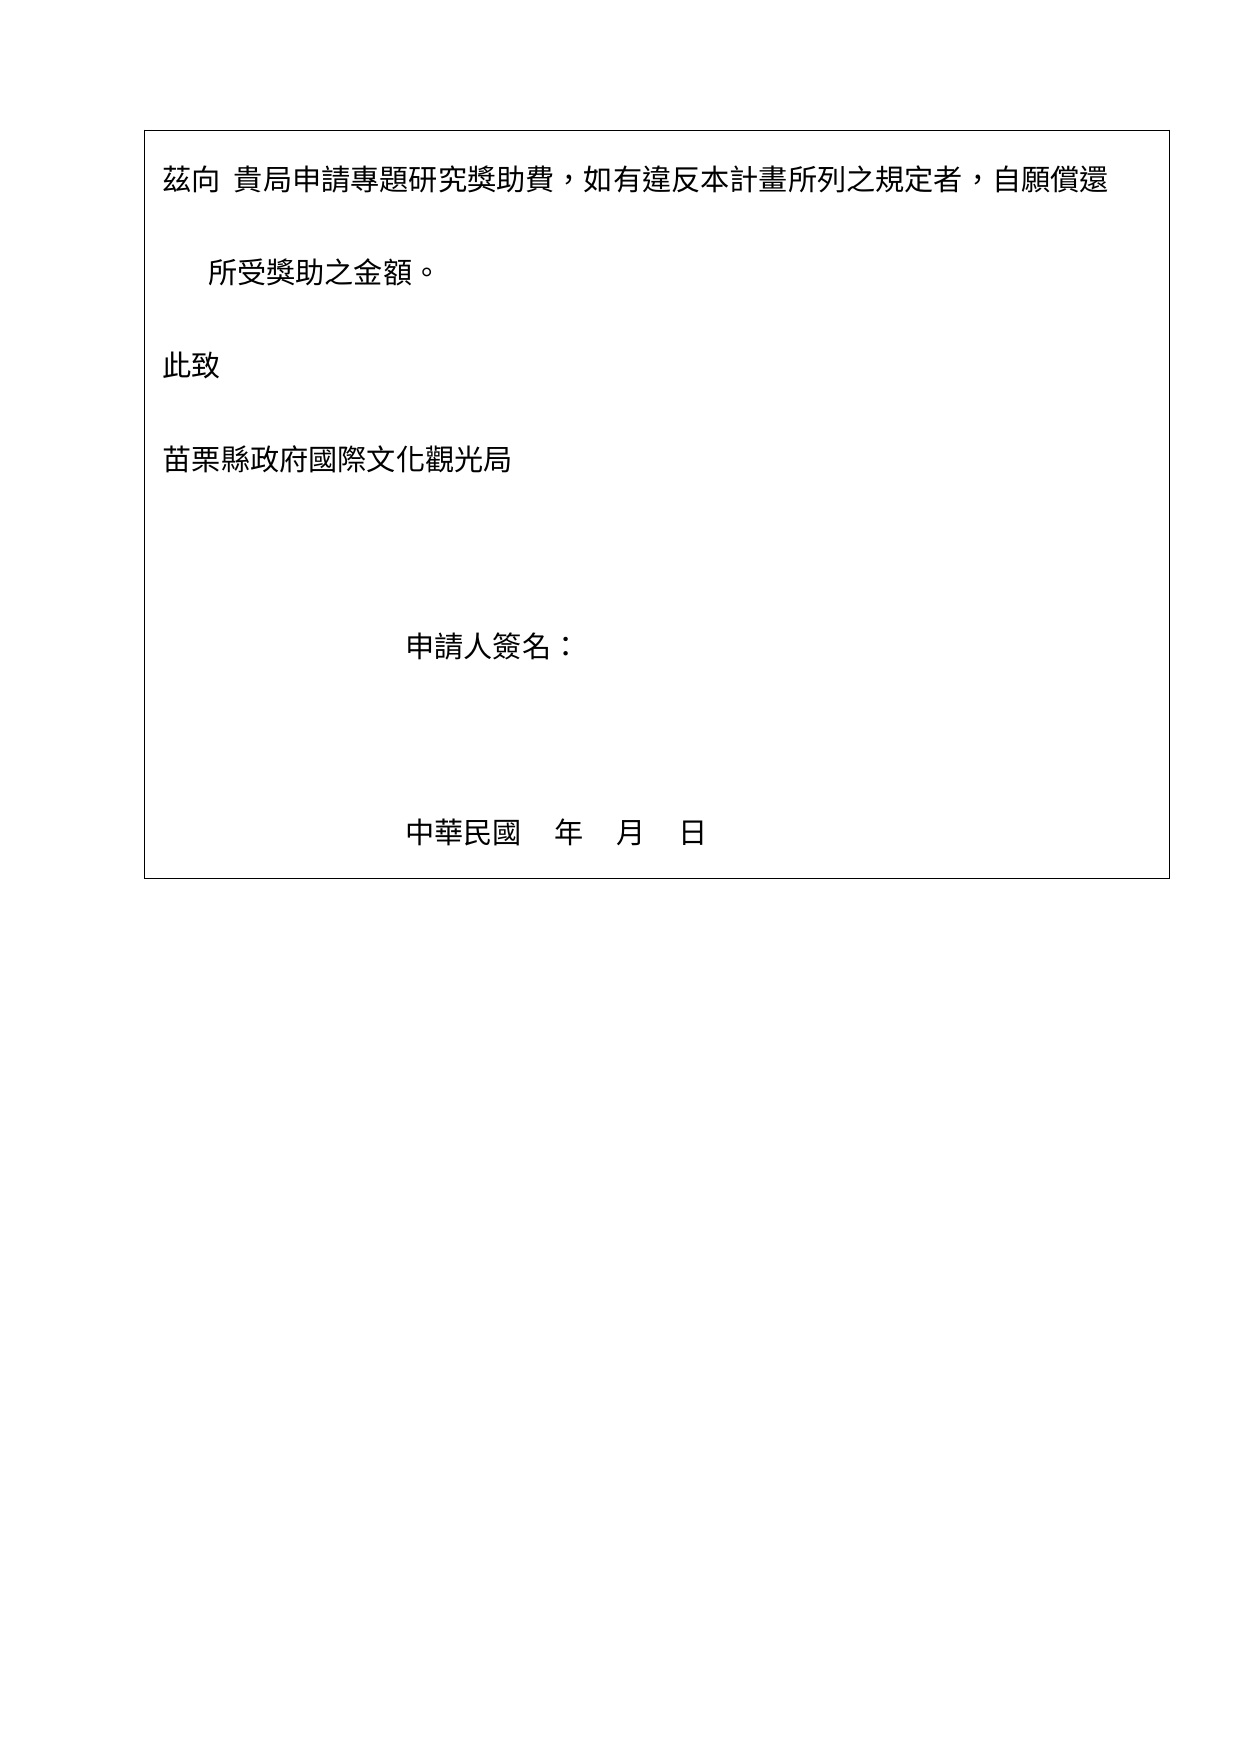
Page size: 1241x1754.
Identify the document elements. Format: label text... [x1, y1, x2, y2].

table_cell 茲向 貴局申請專題研究獎助費，如有違反本計畫所列之規定者，自願償還 所受獎助之金額。 此致 苗栗縣政府國際文化觀光局 申請人簽名： 中華民國 年 月 日 [145, 131, 1169, 878]
